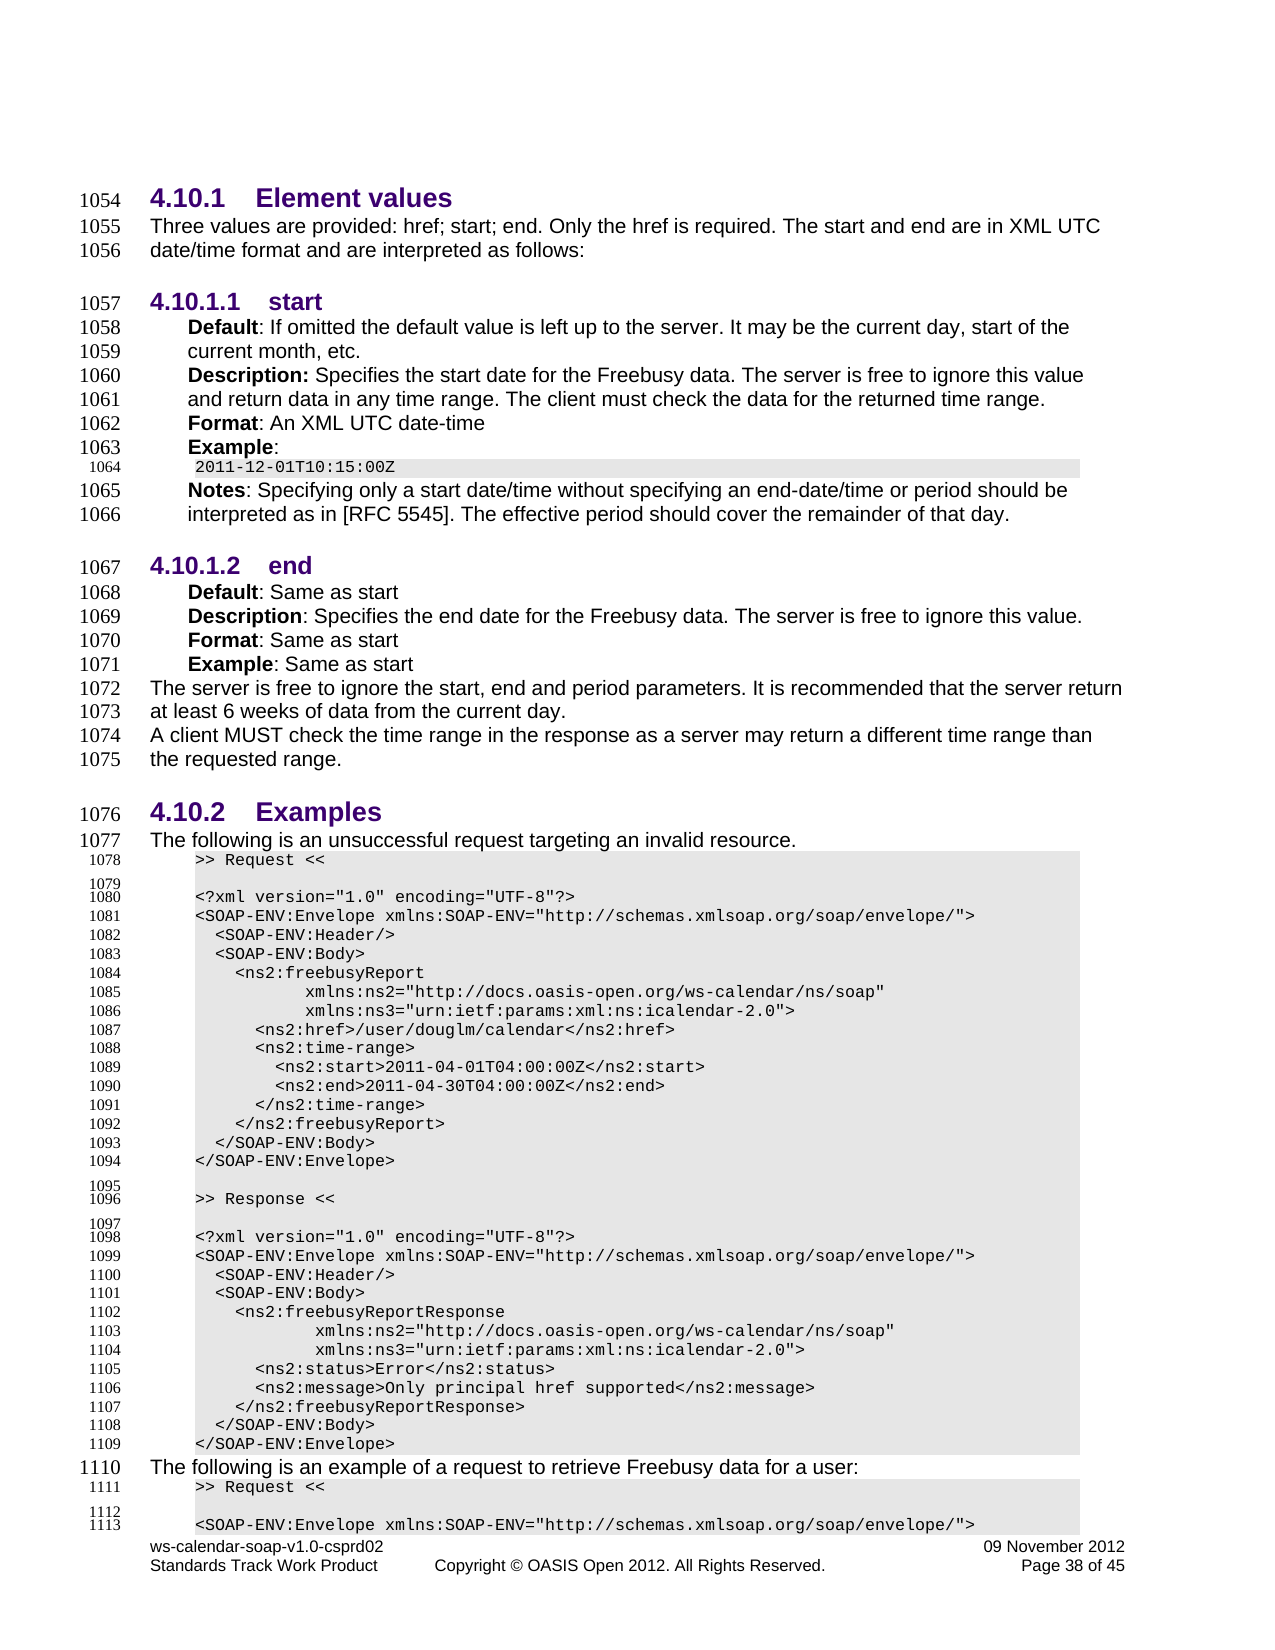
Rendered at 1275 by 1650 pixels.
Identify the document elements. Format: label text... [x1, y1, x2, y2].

text <?xml version="1.0" encoding="UTF-8"?> [195, 889, 1080, 908]
text >> Request << [195, 851, 1080, 870]
list Format: Same as start [187, 627, 1125, 651]
text </ns2:freebusyReport> [195, 1115, 1080, 1134]
text <SOAP-ENV:Envelope xmlns:SOAP-ENV="http://schemas.xmlsoap.org/soap/envelope/"> [195, 908, 1080, 927]
text <SOAP-ENV:Header/> [195, 1266, 1080, 1285]
text <ns2:message>Only principal href supported</ns2:message> [195, 1379, 1080, 1398]
text The following is an unsuccessful request targeting an invalid resource. [150, 827, 1125, 851]
list Notes: Specifying only a start date/time without specifying an end-date/time or period should be interpreted as in [RFC 5545]. The effective period should cover the remainder of that day. [187, 478, 1125, 526]
list Default: Same as start [187, 579, 1125, 603]
text <ns2:time-range> [195, 1040, 1080, 1059]
text xmlns:ns2="http://docs.oasis-open.org/ws-calendar/ns/soap" [195, 983, 1080, 1002]
list Description: Specifies the end date for the Freebusy data. The server is free to ignore this value. [187, 603, 1125, 627]
subtitle start [150, 286, 1125, 315]
text The following is an example of a request to retrieve Freebusy data for a user: [150, 1455, 1125, 1479]
list Description: Specifies the start date for the Freebusy data. The server is free to ignore this value and return data in any time range. The client must check the data for the returned time range. [187, 363, 1125, 411]
text <ns2:start>2011-04-01T04:00:00Z</ns2:start> [195, 1059, 1080, 1078]
text The server is free to ignore the start, end and period parameters. It is recommended that the server return at least 6 weeks of data from the current day. [150, 675, 1125, 723]
text <ns2:freebusyReport [195, 964, 1080, 983]
text <SOAP-ENV:Body> [195, 946, 1080, 964]
list Example: Same as start [187, 651, 1125, 675]
text <ns2:end>2011-04-30T04:00:00Z</ns2:end> [195, 1078, 1080, 1096]
text Three values are provided: href; start; end. Only the href is required. The start and end are in XML UTC date/time format and are interpreted as follows: [150, 213, 1125, 261]
text <SOAP-ENV:Envelope xmlns:SOAP-ENV="http://schemas.xmlsoap.org/soap/envelope/"> [195, 1516, 1080, 1535]
text </SOAP-ENV:Body> [195, 1417, 1080, 1436]
text xmlns:ns3="urn:ietf:params:xml:ns:icalendar-2.0"> [195, 1002, 1080, 1021]
text <SOAP-ENV:Envelope xmlns:SOAP-ENV="http://schemas.xmlsoap.org/soap/envelope/"> [195, 1247, 1080, 1266]
text >> Request << [195, 1479, 1080, 1497]
list Default: If omitted the default value is left up to the server. It may be the current day, start of the current month, etc. [187, 315, 1125, 363]
text </SOAP-ENV:Envelope> [195, 1153, 1080, 1172]
list Example: [187, 435, 1125, 459]
text </SOAP-ENV:Envelope> [195, 1436, 1080, 1455]
text </ns2:freebusyReportResponse> [195, 1398, 1080, 1417]
subtitle Element values [150, 182, 1125, 213]
text <ns2:href>/user/douglm/calendar</ns2:href> [195, 1021, 1080, 1040]
text xmlns:ns3="urn:ietf:params:xml:ns:icalendar-2.0"> [195, 1342, 1080, 1360]
text xmlns:ns2="http://docs.oasis-open.org/ws-calendar/ns/soap" [195, 1323, 1080, 1342]
text <ns2:freebusyReportResponse [195, 1304, 1080, 1323]
subtitle end [150, 551, 1125, 579]
list Format: An XML UTC date-time [187, 411, 1125, 435]
text <ns2:status>Error</ns2:status> [195, 1360, 1080, 1379]
text <?xml version="1.0" encoding="UTF-8"?> [195, 1228, 1080, 1247]
text >> Response << [195, 1191, 1080, 1209]
text 2011-12-01T10:15:00Z [195, 459, 1080, 478]
text A client MUST check the time range in the response as a server may return a different time range than the requested range. [150, 723, 1125, 771]
text <SOAP-ENV:Body> [195, 1285, 1080, 1304]
text </SOAP-ENV:Body> [195, 1134, 1080, 1153]
text </ns2:time-range> [195, 1096, 1080, 1115]
text <SOAP-ENV:Header/> [195, 927, 1080, 946]
subtitle Examples [150, 796, 1125, 827]
